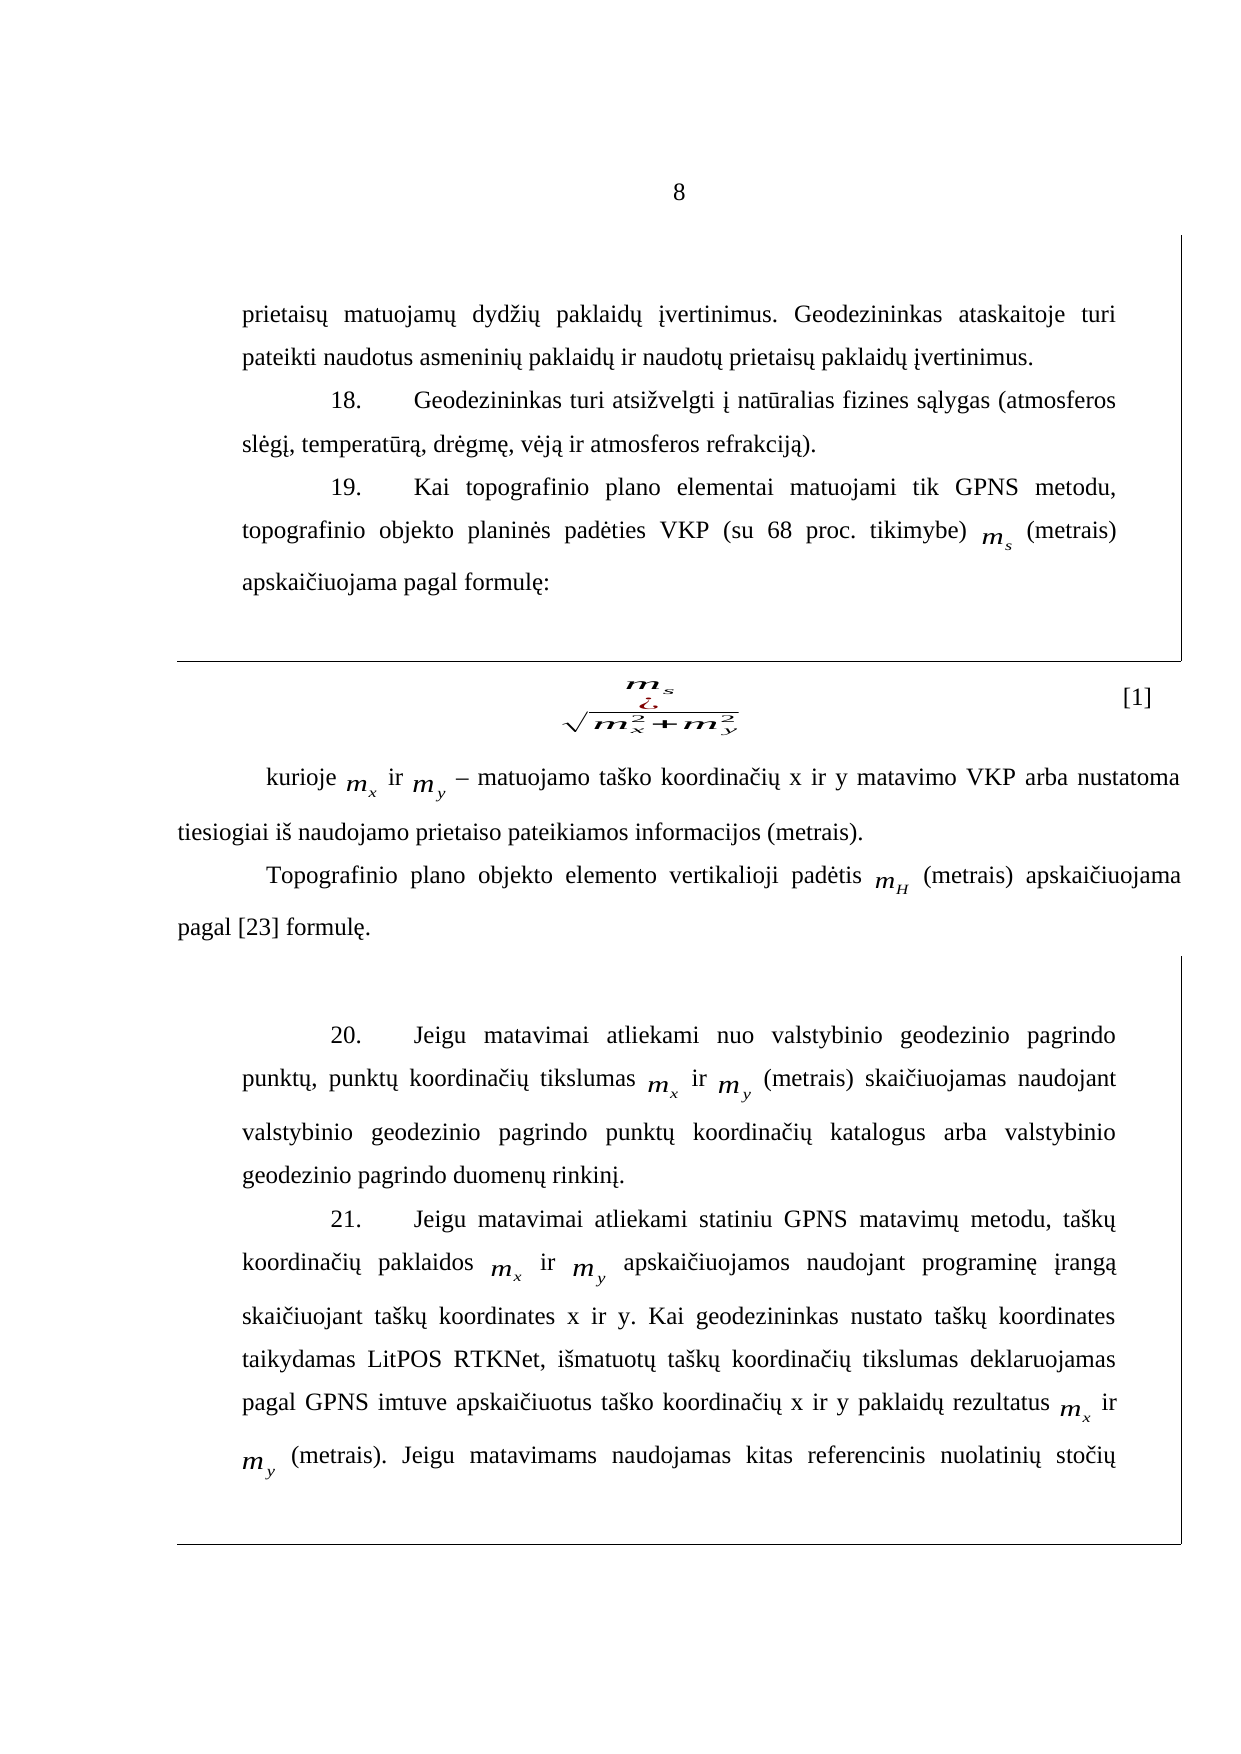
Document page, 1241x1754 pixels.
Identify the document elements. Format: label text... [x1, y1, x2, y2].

text 21. Jeigu matavimai atliekami statiniu GPNS matavimų metodu, taškų koordinačių paklaidos ir apskaičiuojamos naudojant programinę įrangą skaičiuojant taškų koordinates x ir y. Kai geodezininkas nustato taškų koordinates taikydamas LitPOS RTKNet, išmatuotų taškų koordinačių tikslumas deklaruojamas pagal GPNS imtuve apskaičiuotus taško koordinačių x ir y paklaidų rezultatus ir (metrais). Jeigu matavimams naudojamas kitas referencinis nuolatinių stočių tinklas arba nuosava bazinė stotis, skaičiuojant išmatuotų taškų tikslumą turi būti įvertintas referencinio pagrindo tikslumas. [177, 1139, 1181, 1544]
text 18. Geodezininkas turi atsižvelgti į natūralias fizines sąlygas (atmosferos slėgį, temperatūrą, drėgmę, vėją ir atmosferos refrakciją). [177, 321, 1181, 407]
text [1] [218, 675, 1181, 736]
text 20. Jeigu matavimai atliekami nuo valstybinio geodezinio pagrindo punktų, punktų koordinačių tikslumas ir (metrais) skaičiuojamas naudojant valstybinio geodezinio pagrindo punktų koordinačių katalogus arba valstybinio geodezinio pagrindo duomenų rinkinį. [177, 956, 1181, 1139]
text kurioje ir – matuojamo taško koordinačių x ir y matavimo VKP arba nustatoma tiesiogiai iš naudojamo prietaiso pateikiamos informacijos (metrais). [177, 762, 1181, 845]
text Topografinio plano objekto elemento vertikalioji padėtis (metrais) apskaičiuojama pagal [23] formulę. [177, 860, 1181, 941]
text 17. Skaičiuodamas matavimų tikslumą, geodezininkas turi naudoti asmeninių paklaidų (vizavimo, centravimo, gulsčiavimo) ir geodezinių matavimo prietaisų matuojamų dydžių paklaidų įvertinimus. Geodezininkas ataskaitoje turi pateikti naudotus asmeninių paklaidų ir naudotų prietaisų paklaidų įvertinimus. [177, 235, 1181, 321]
text 19. Kai topografinio plano elementai matuojami tik GPNS metodu, topografinio objekto planinės padėties VKP (su 68 proc. tikimybe) (metrais) apskaičiuojama pagal formulę: [177, 407, 1181, 661]
